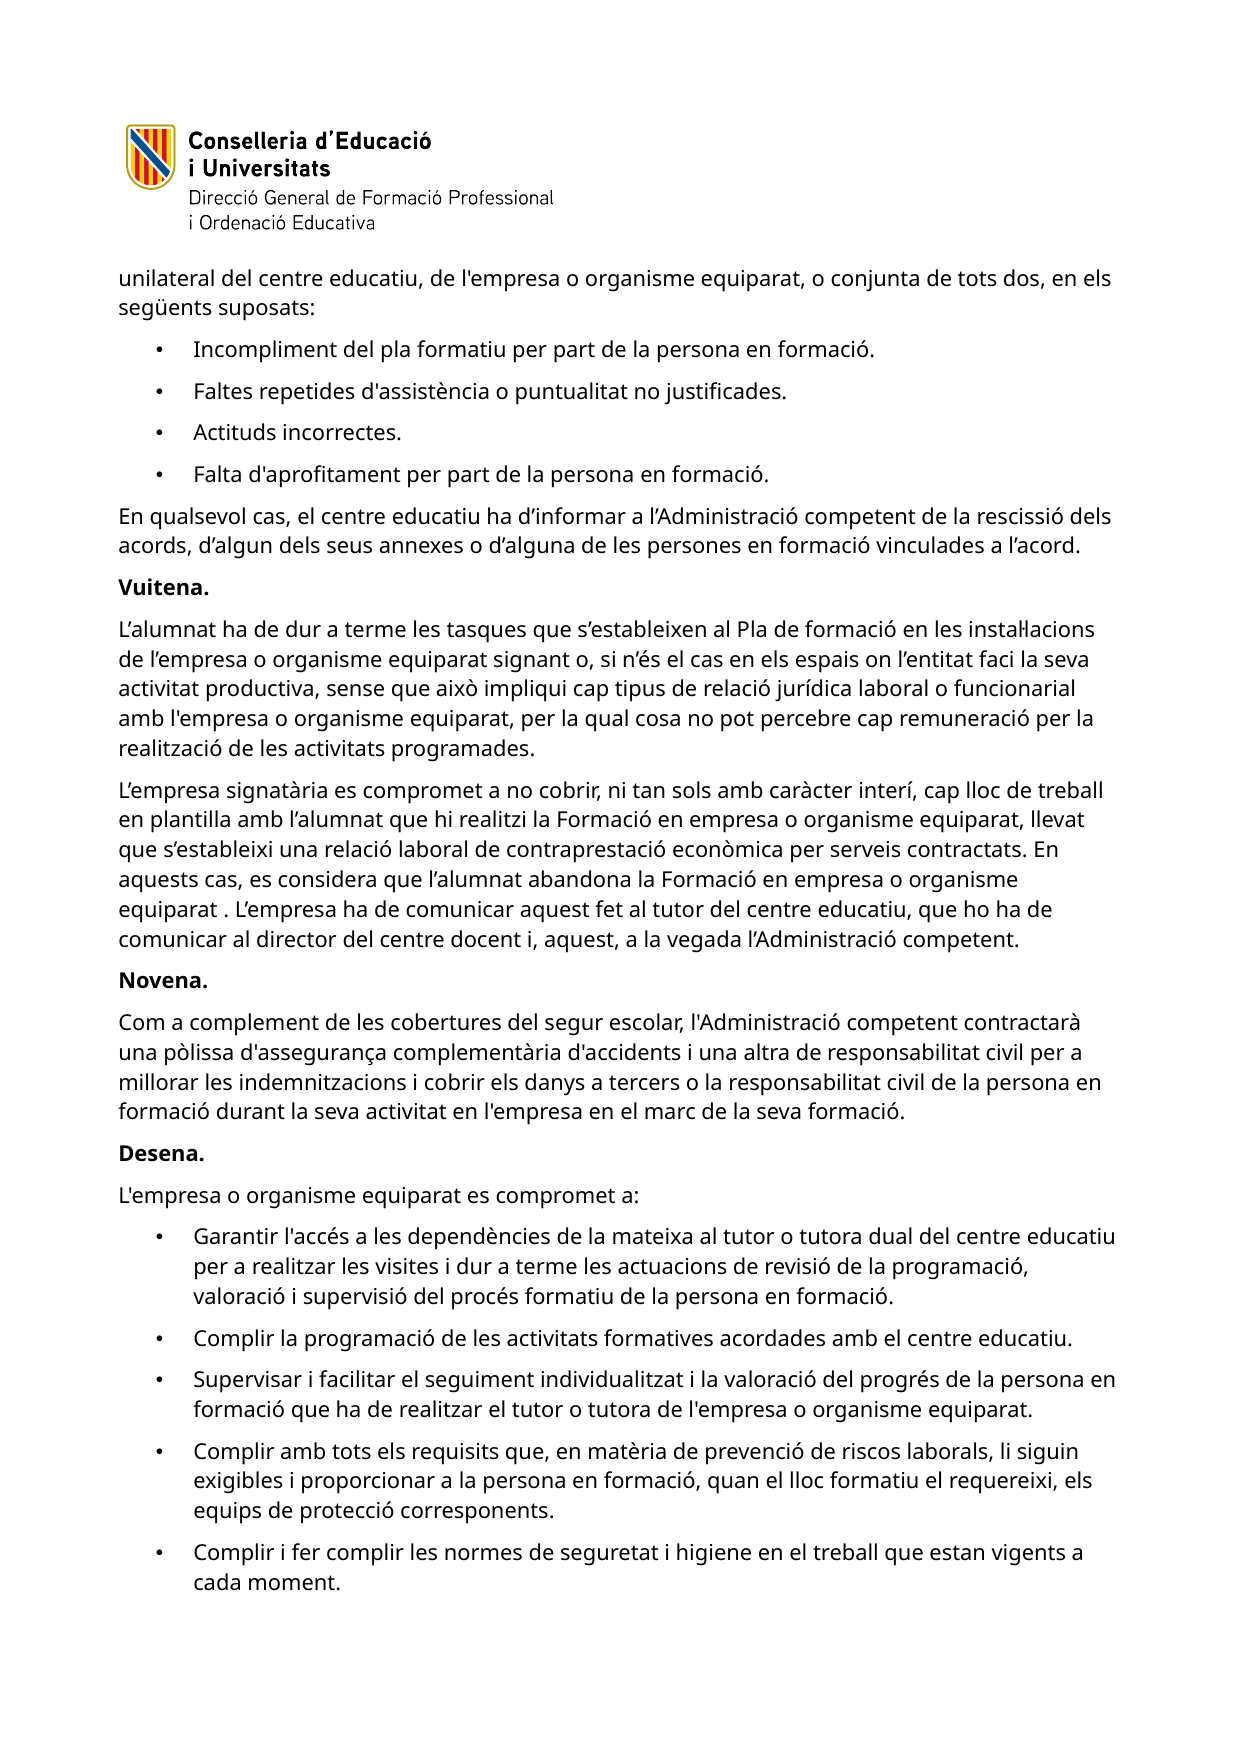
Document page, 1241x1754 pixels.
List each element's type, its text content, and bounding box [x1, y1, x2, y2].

picture [118, 118, 564, 236]
text Vuitena. [118, 572, 1122, 602]
list Complir la programació de les activitats formatives acordades amb el centre educatiu. [156, 1323, 1122, 1352]
text Novena. [118, 965, 1122, 995]
list Incompliment del pla formatiu per part de la persona en formació. [156, 334, 1122, 364]
text Desena. [118, 1138, 1122, 1168]
text L’alumnat ha de dur a terme les tasques que s’estableixen al Pla de formació en les instal·lacions de l’empresa o organisme equiparat signant o, si n’és el cas en els espais on l’entitat faci la seva activitat productiva, sense que això impliqui cap tipus de relació jurídica laboral o funcionarial amb l'empresa o organisme equiparat, per la qual cosa no pot percebre cap remuneració per la realització de les activitats programades. [118, 614, 1122, 763]
list Actituds incorrectes. [156, 417, 1122, 447]
text unilateral del centre educatiu, de l'empresa o organisme equiparat, o conjunta de tots dos, en els següents suposats: [118, 263, 1122, 322]
list Supervisar i facilitar el seguiment individualitzat i la valoració del progrés de la persona en formació que ha de realitzar el tutor o tutora de l'empresa o organisme equiparat. [156, 1364, 1122, 1424]
list Faltes repetides d'assistència o puntualitat no justificades. [156, 376, 1122, 406]
list Complir amb tots els requisits que, en matèria de prevenció de riscos laborals, li siguin exigibles i proporcionar a la persona en formació, quan el lloc formatiu el requereixi, els equips de protecció corresponents. [156, 1436, 1122, 1525]
list Falta d'aprofitament per part de la persona en formació. [156, 459, 1122, 489]
list Complir i fer complir les normes de seguretat i higiene en el treball que estan vigents a cada moment. [156, 1537, 1122, 1597]
text En qualsevol cas, el centre educatiu ha d’informar a l’Administració competent de la rescissió dels acords, d’algun dels seus annexes o d’alguna de les persones en formació vinculades a l’acord. [118, 501, 1122, 560]
text L’empresa signatària es compromet a no cobrir, ni tan sols amb caràcter interí, cap lloc de treball en plantilla amb l’alumnat que hi realitzi la Formació en empresa o organisme equiparat, llevat que s’estableixi una relació laboral de contraprestació econòmica per serveis contractats. En aquests cas, es considera que l’alumnat abandona la Formació en empresa o organisme equiparat . L’empresa ha de comunicar aquest fet al tutor del centre educatiu, que ho ha de comunicar al director del centre docent i, aquest, a la vegada l’Administració competent. [118, 775, 1122, 953]
text L'empresa o organisme equiparat es compromet a: [118, 1180, 1122, 1209]
text Com a complement de les cobertures del segur escolar, l'Administració competent contractarà una pòlissa d'assegurança complementària d'accidents i una altra de responsabilitat civil per a millorar les indemnitzacions i cobrir els danys a tercers o la responsabilitat civil de la persona en formació durant la seva activitat en l'empresa en el marc de la seva formació. [118, 1007, 1122, 1126]
list Garantir l'accés a les dependències de la mateixa al tutor o tutora dual del centre educatiu per a realitzar les visites i dur a terme les actuacions de revisió de la programació, valoració i supervisió del procés formatiu de la persona en formació. [156, 1221, 1122, 1311]
